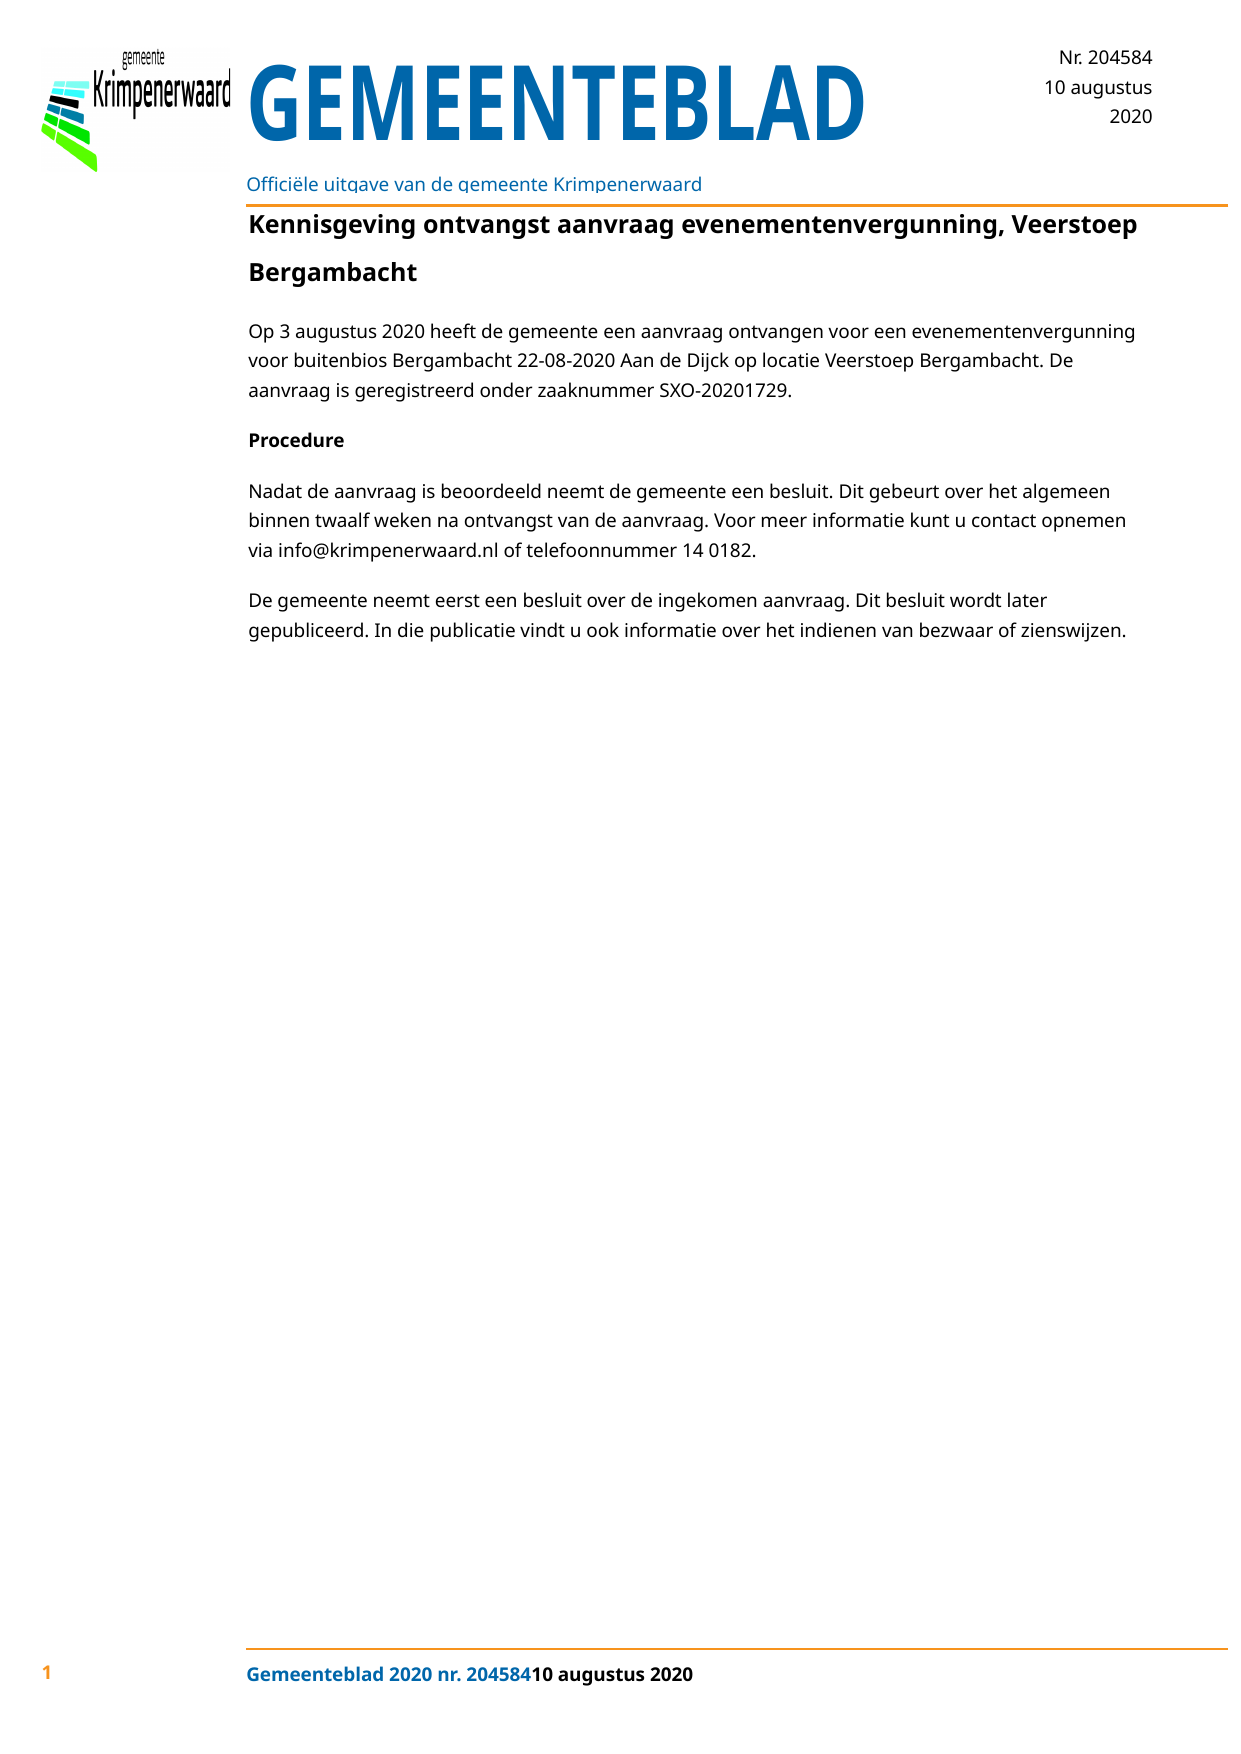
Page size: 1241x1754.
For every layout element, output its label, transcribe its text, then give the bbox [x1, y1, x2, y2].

text Procedure [248, 427, 1152, 453]
text De gemeente neemt eerst een besluit over de ingekomen aanvraag. Dit besluit wordt later gepubliceerd. In die publicatie vindt u ook informatie over het indienen van bezwaar of zienswijzen. [248, 587, 1152, 643]
text Op 3 augustus 2020 heeft de gemeente een aanvraag ontvangen voor een evenementenvergunning voor buitenbios Bergambacht 22-08-2020 Aan de Dijck op locatie Veerstoep Bergambacht. De aanvraag is geregistreerd onder zaaknummer SXO-20201729. [248, 318, 1152, 403]
picture [41, 47, 231, 172]
text Kennisgeving ontvangst aanvraag evenementenvergunning, Veerstoep Bergambacht [248, 207, 1152, 288]
text Nadat de aanvraag is beoordeeld neemt de gemeente een besluit. Dit gebeurt over het algemeen binnen twaalf weken na ontvangst van de aanvraag. Voor meer informatie kunt u contact opnemen via info@krimpenerwaard.nl of telefoonnummer 14 0182. [248, 478, 1152, 563]
